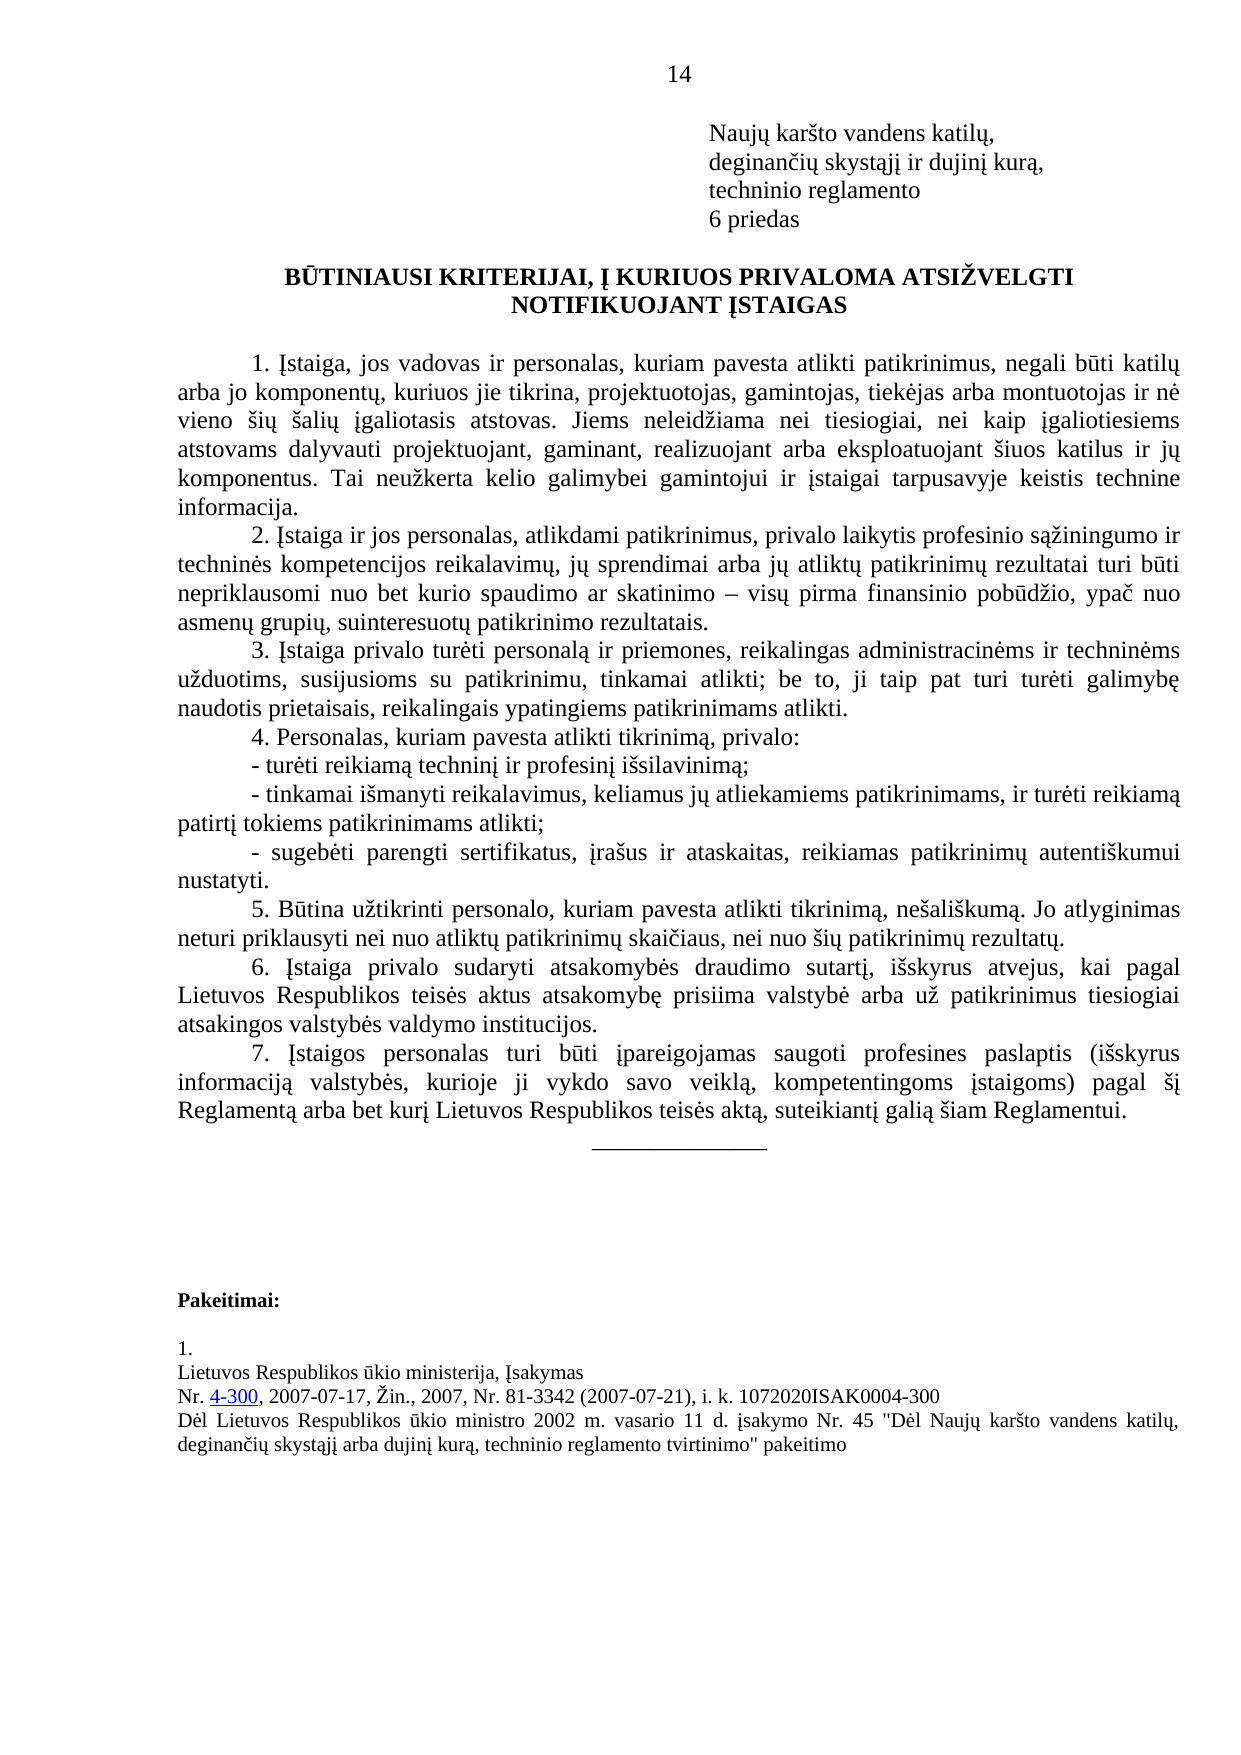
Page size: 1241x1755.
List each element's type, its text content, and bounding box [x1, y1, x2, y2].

text 4. Personalas, kuriam pavesta atlikti tikrinimą, privalo: [177, 722, 1181, 751]
text 6. Įstaiga privalo sudaryti atsakomybės draudimo sutartį, išskyrus atvejus, kai pagal Lietuvos Respublikos teisės aktus atsakomybę prisiima valstybė arba už patikrinimus tiesiogiai atsakingos valstybės valdymo institucijos. [177, 952, 1181, 1038]
text ______________ [177, 1124, 1181, 1153]
text 3. Įstaiga privalo turėti personalą ir priemones, reikalingas administracinėms ir techninėms užduotims, susijusioms su patikrinimu, tinkamai atlikti; be to, ji taip pat turi turėti galimybę naudotis prietaisais, reikalingais ypatingiems patikrinimams atlikti. [177, 636, 1181, 722]
text Nr. 4-300, 2007-07-17, Žin., 2007, Nr. 81-3342 (2007-07-21), i. k. 1072020ISAK0004-300 [177, 1384, 1181, 1408]
text Naujų karšto vandens katilų, [709, 118, 1181, 147]
text 5. Būtina užtikrinti personalo, kuriam pavesta atlikti tikrinimą, nešališkumą. Jo atlyginimas neturi priklausyti nei nuo atliktų patikrinimų skaičiaus, nei nuo šių patikrinimų rezultatų. [177, 894, 1181, 952]
text Pakeitimai: [177, 1287, 1181, 1312]
text 1. [177, 1336, 1181, 1360]
text Lietuvos Respublikos ūkio ministerija, Įsakymas [177, 1360, 1181, 1384]
text techninio reglamento [177, 176, 1181, 204]
text 6 priedas [177, 204, 1181, 233]
text - sugebėti parengti sertifikatus, įrašus ir ataskaitas, reikiamas patikrinimų autentiškumui nustatyti. [177, 837, 1181, 894]
text - turėti reikiamą techninį ir profesinį išsilavinimą; [177, 751, 1181, 779]
text 7. Įstaigos personalas turi būti įpareigojamas saugoti profesines paslaptis (išskyrus informaciją valstybės, kurioje ji vykdo savo veiklą, kompetentingoms įstaigoms) pagal šį Reglamentą arba bet kurį Lietuvos Respublikos teisės aktą, suteikiantį galią šiam Reglamentui. [177, 1038, 1181, 1124]
text Dėl Lietuvos Respublikos ūkio ministro 2002 m. vasario 11 d. įsakymo Nr. 45 "Dėl Naujų karšto vandens katilų, deginančių skystąjį arba dujinį kurą, techninio reglamento tvirtinimo" pakeitimo [177, 1408, 1181, 1456]
text 1. Įstaiga, jos vadovas ir personalas, kuriam pavesta atlikti patikrinimus, negali būti katilų arba jo komponentų, kuriuos jie tikrina, projektuotojas, gamintojas, tiekėjas arba montuotojas ir nė vieno šių šalių įgaliotasis atstovas. Jiems neleidžiama nei tiesiogiai, nei kaip įgaliotiesiems atstovams dalyvauti projektuojant, gaminant, realizuojant arba eksploatuojant šiuos katilus ir jų komponentus. Tai neužkerta kelio galimybei gamintojui ir įstaigai tarpusavyje keistis technine informacija. [177, 348, 1181, 521]
text BŪTINIAUSI kriterijai, į kuriuos PRIVALoma atsižvelgti notifikuoJANT įstaigas [177, 262, 1181, 319]
text deginančių skystąjį ir dujinį kurą, [177, 147, 1181, 176]
text - tinkamai išmanyti reikalavimus, keliamus jų atliekamiems patikrinimams, ir turėti reikiamą patirtį tokiems patikrinimams atlikti; [177, 779, 1181, 837]
text 2. Įstaiga ir jos personalas, atlikdami patikrinimus, privalo laikytis profesinio sąžiningumo ir techninės kompetencijos reikalavimų, jų sprendimai arba jų atliktų patikrinimų rezultatai turi būti nepriklausomi nuo bet kurio spaudimo ar skatinimo – visų pirma finansinio pobūdžio, ypač nuo asmenų grupių, suinteresuotų patikrinimo rezultatais. [177, 521, 1181, 636]
